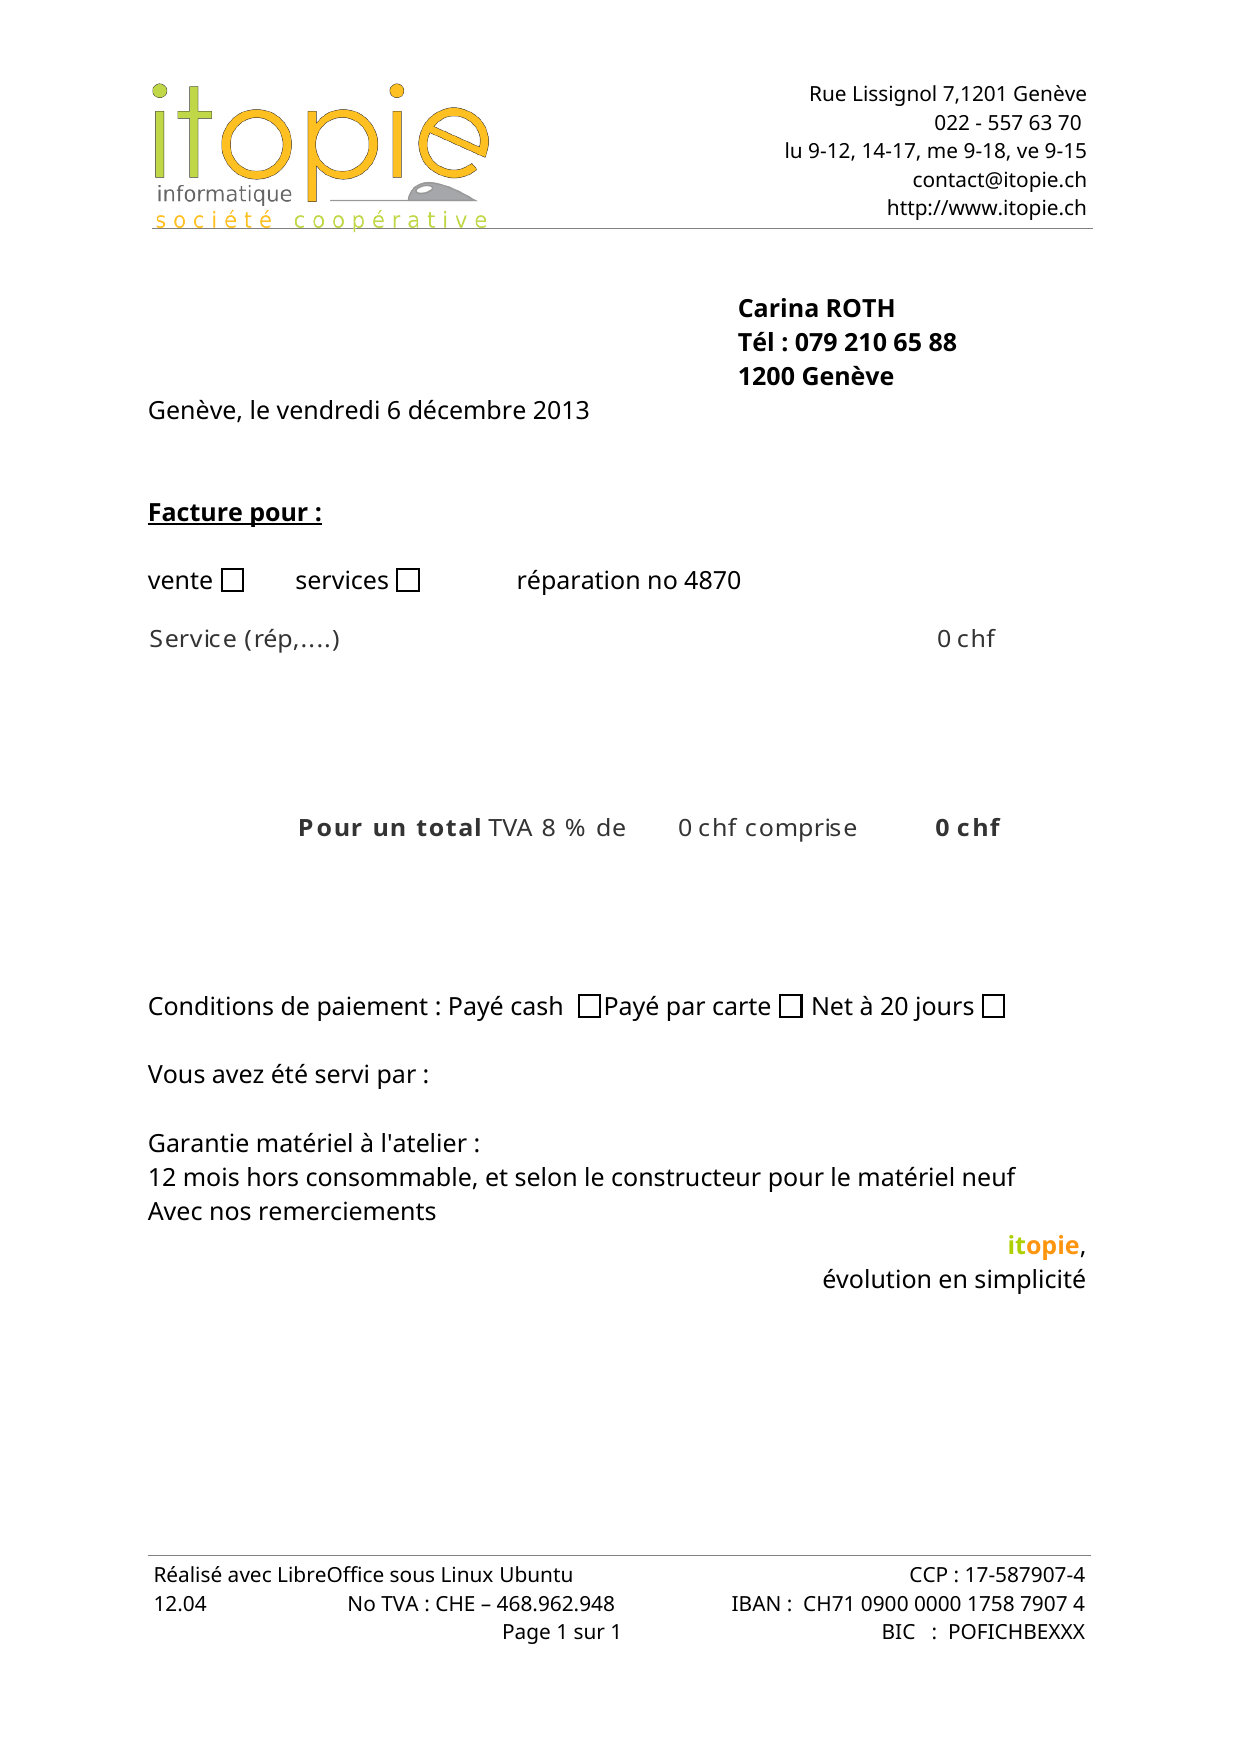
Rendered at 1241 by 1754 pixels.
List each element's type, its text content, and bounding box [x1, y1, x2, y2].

text Vous avez été servi par : [148, 1057, 1093, 1091]
text Genève, le vendredi 6 décembre 2013 [148, 392, 1093, 427]
text vente services réparation no 4870 [148, 563, 1093, 597]
text Garantie matériel à l'atelier : [148, 1125, 1093, 1159]
text 12 mois hors consommable, et selon le constructeur pour le matériel neuf [148, 1159, 1093, 1193]
text Tél : 079 210 65 88 [148, 324, 1093, 358]
picture [138, 72, 500, 244]
text Carina ROTH [148, 290, 1093, 324]
text 1200 Genève [148, 358, 1093, 392]
text Avec nos remerciements [148, 1193, 1093, 1227]
text itopie, [148, 1227, 1093, 1262]
text Facture pour : [148, 495, 1093, 529]
text Conditions de paiement : Payé cash Payé par carte Net à 20 jours [148, 989, 1093, 1023]
text évolution en simplicité [148, 1262, 1093, 1296]
